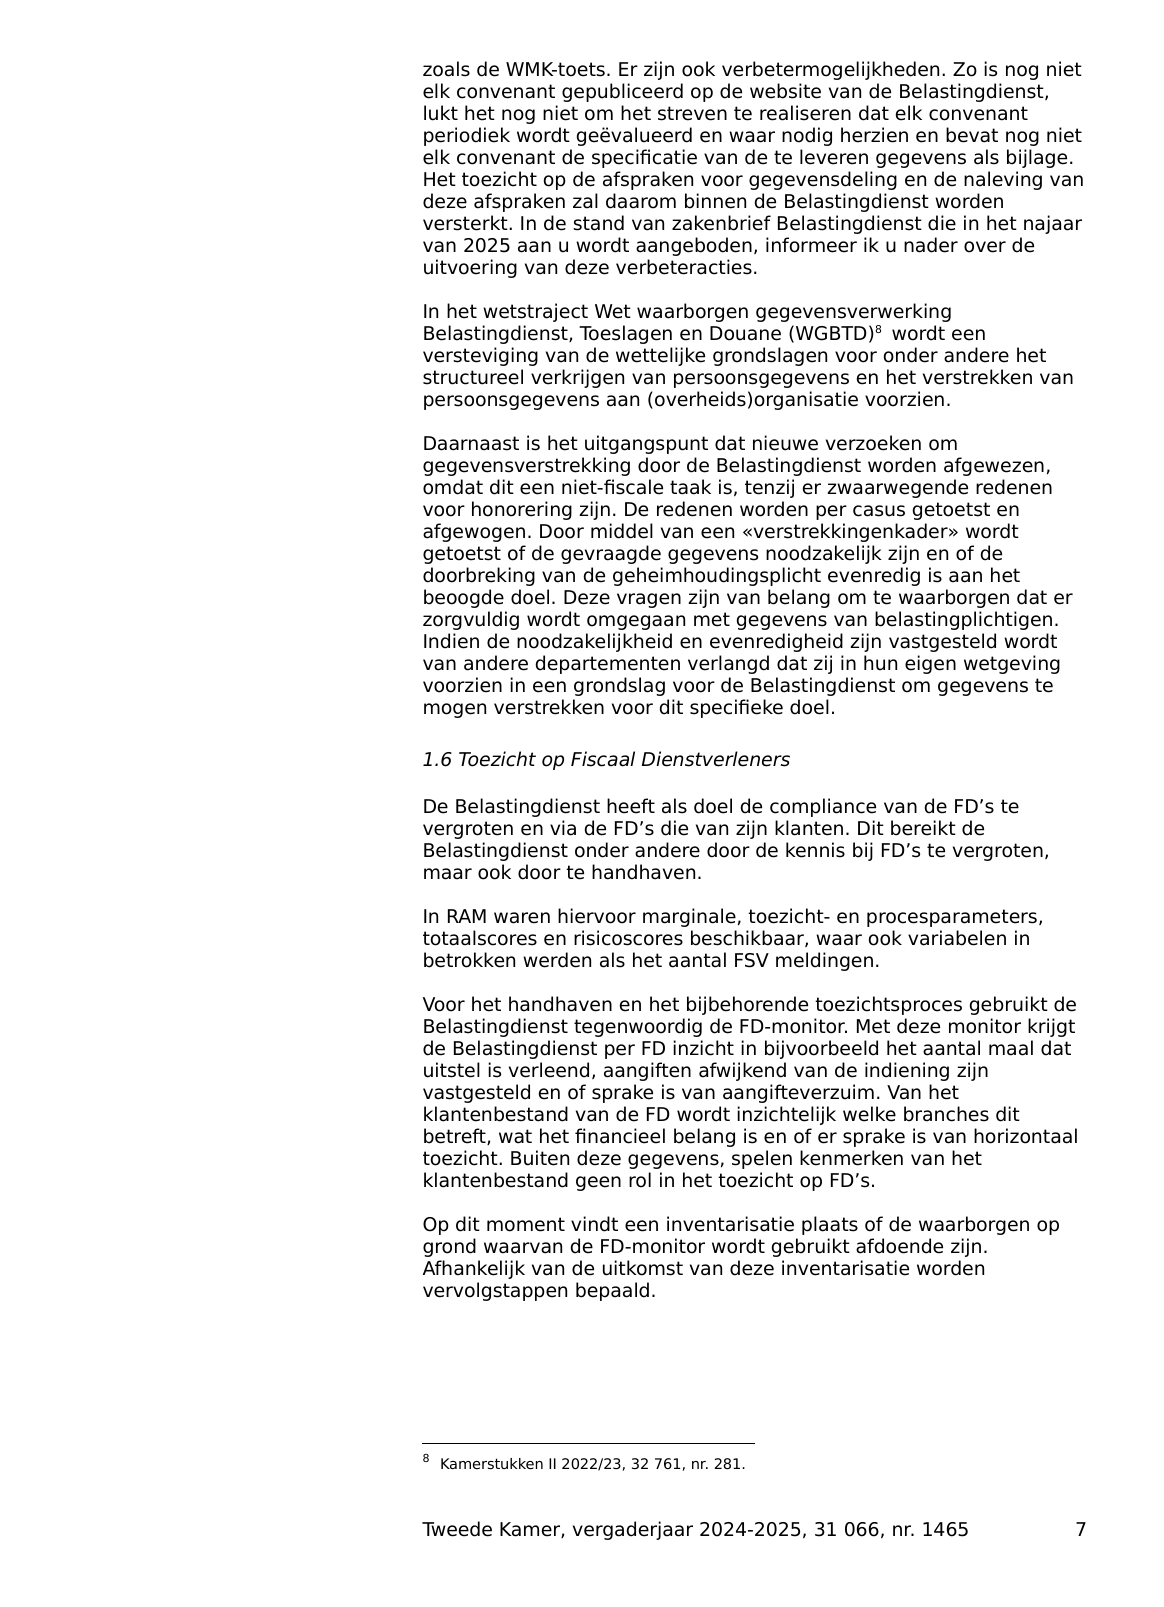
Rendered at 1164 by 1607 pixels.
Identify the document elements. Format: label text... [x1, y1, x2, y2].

text Voor het handhaven en het bijbehorende toezichtsproces gebruikt de Belastingdienst tegenwoordig de FD-monitor. Met deze monitor krijgt de Belastingdienst per FD inzicht in bijvoorbeeld het aantal maal dat uitstel is verleend, aangiften afwijkend van de indiening zijn vastgesteld en of sprake is van aangifteverzuim. Van het klantenbestand van de FD wordt inzichtelijk welke branches dit betreft, wat het financieel belang is en of er sprake is van horizontaal toezicht. Buiten deze gegevens, spelen kenmerken van het klantenbestand geen rol in het toezicht op FD’s. [422, 994, 1087, 1192]
text De Belastingdienst heeft als doel de compliance van de FD’s te vergroten en via de FD’s die van zijn klanten. Dit bereikt de Belastingdienst onder andere door de kennis bij FD’s te vergroten, maar ook door te handhaven. [422, 796, 1087, 884]
text zoals de WMK-toets. Er zijn ook verbetermogelijkheden. Zo is nog niet elk convenant gepubliceerd op de website van de Belastingdienst, lukt het nog niet om het streven te realiseren dat elk convenant periodiek wordt geëvalueerd en waar nodig herzien en bevat nog niet elk convenant de specificatie van de te leveren gegevens als bijlage. Het toezicht op de afspraken voor gegevensdeling en de naleving van deze afspraken zal daarom binnen de Belastingdienst worden versterkt. In de stand van zakenbrief Belastingdienst die in het najaar van 2025 aan u wordt aangeboden, informeer ik u nader over de uitvoering van deze verbeteracties. [422, 59, 1087, 279]
text Kamerstukken II 2022/23, 32 761, nr. 281. [422, 1452, 1087, 1474]
text In het wetstraject Wet waarborgen gegevensverwerking Belastingdienst, Toeslagen en Douane (WGBTD) wordt een versteviging van de wettelijke grondslagen voor onder andere het structureel verkrijgen van persoonsgegevens en het verstrekken van persoonsgegevens aan (overheids)organisatie voorzien. [422, 301, 1087, 411]
text Daarnaast is het uitgangspunt dat nieuwe verzoeken om gegevensverstrekking door de Belastingdienst worden afgewezen, omdat dit een niet-fiscale taak is, tenzij er zwaarwegende redenen voor honorering zijn. De redenen worden per casus getoetst en afgewogen. Door middel van een «verstrekkingenkader» wordt getoetst of de gevraagde gegevens noodzakelijk zijn en of de doorbreking van de geheimhoudingsplicht evenredig is aan het beoogde doel. Deze vragen zijn van belang om te waarborgen dat er zorgvuldig wordt omgegaan met gegevens van belastingplichtigen. Indien de noodzakelijkheid en evenredigheid zijn vastgesteld wordt van andere departementen verlangd dat zij in hun eigen wetgeving voorzien in een grondslag voor de Belastingdienst om gegevens te mogen verstrekken voor dit specifieke doel. [422, 433, 1087, 719]
text In RAM waren hiervoor marginale, toezicht- en procesparameters, totaalscores en risicoscores beschikbaar, waar ook variabelen in betrokken werden als het aantal FSV meldingen. [422, 906, 1087, 972]
text Op dit moment vindt een inventarisatie plaats of de waarborgen op grond waarvan de FD-monitor wordt gebruikt afdoende zijn. Afhankelijk van de uitkomst van deze inventarisatie worden vervolgstappen bepaald. [422, 1214, 1087, 1302]
subtitle 1.6 Toezicht op Fiscaal Dienstverleners [422, 749, 1087, 771]
